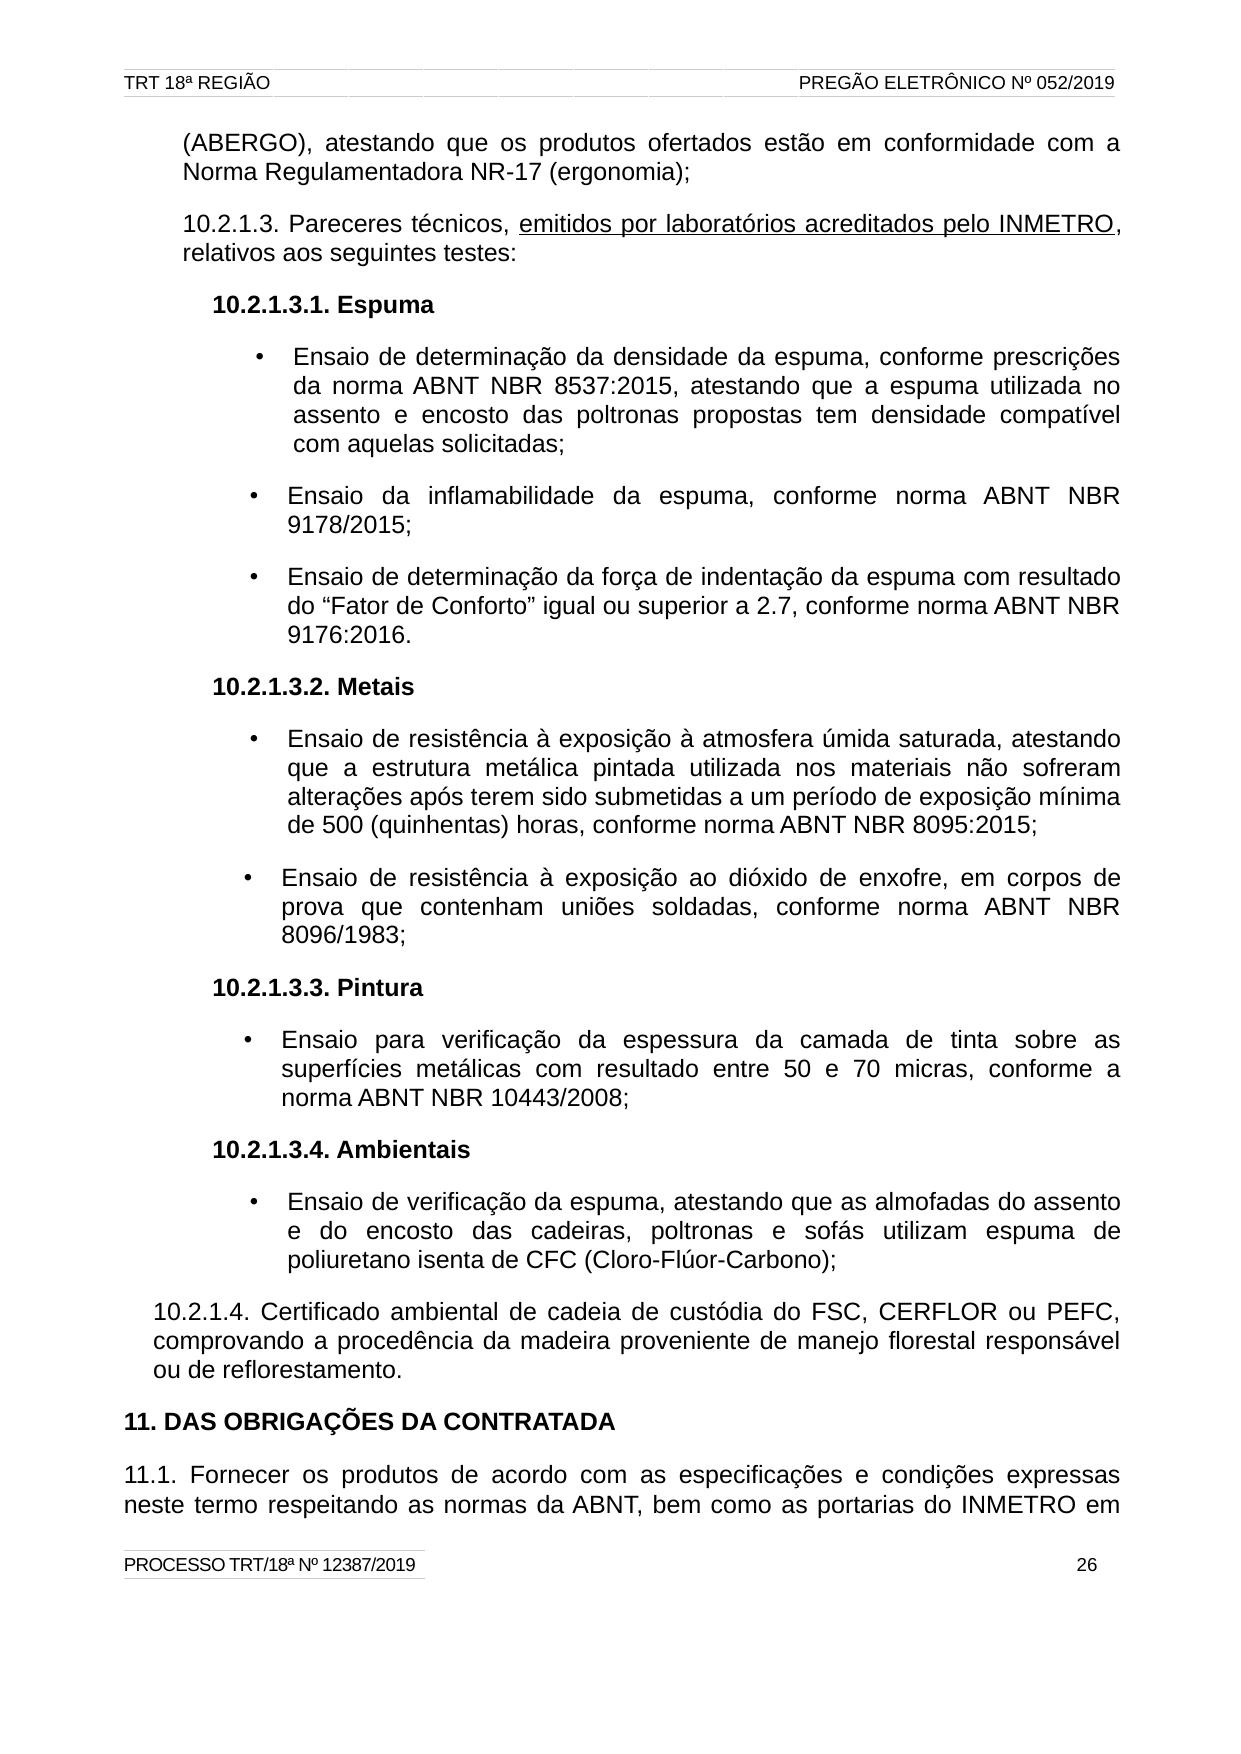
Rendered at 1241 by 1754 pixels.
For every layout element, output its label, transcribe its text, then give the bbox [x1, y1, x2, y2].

text (ABERGO), atestando que os produtos ofertados estão em conformidade com a Norma Regulamentadora NR-17 (ergonomia); [182, 128, 1122, 185]
list Ensaio de resistência à exposição à atmosfera úmida saturada, atestando que a estrutura metálica pintada utilizada nos materiais não sofreram alterações após terem sido submetidas a um período de exposição mínima de 500 (quinhentas) horas, conforme norma ABNT NBR 8095:2015; [249, 724, 1122, 839]
text 11.1. Fornecer os produtos de acordo com as especificações e condições expressas neste termo respeitando as normas da ABNT, bem como as portarias do INMETRO em [123, 1459, 1122, 1518]
list Ensaio de resistência à exposição ao dióxido de enxofre, em corpos de prova que contenham uniões soldadas, conforme norma ABNT NBR 8096/1983; [244, 863, 1122, 949]
text 10.2.1.3. Pareceres técnicos, emitidos por laboratórios acreditados pelo INMETRO, relativos aos seguintes testes: [182, 209, 1122, 266]
text 10.2.1.3.1. Espuma [212, 290, 1122, 319]
text 10.2.1.4. Certificado ambiental de cadeia de custódia do FSC, CERFLOR ou PEFC, comprovando a procedência da madeira proveniente de manejo florestal responsável ou de reflorestamento. [153, 1297, 1122, 1383]
list Ensaio de verificação da espuma, atestando que as almofadas do assento e do encosto das cadeiras, poltronas e sofás utilizam espuma de poliuretano isenta de CFC (Cloro-Flúor-Carbono); [249, 1187, 1122, 1273]
text 10.2.1.3.2. Metais [212, 672, 1122, 701]
list Ensaio de determinação da densidade da espuma, conforme prescrições da norma ABNT NBR 8537:2015, atestando que a espuma utilizada no assento e encosto das poltronas propostas tem densidade compatível com aquelas solicitadas; [255, 342, 1122, 457]
list Ensaio para verificação da espessura da camada de tinta sobre as superfícies metálicas com resultado entre 50 e 70 micras, conforme a norma ABNT NBR 10443/2008; [244, 1025, 1122, 1111]
text 10.2.1.3.4. Ambientais [212, 1135, 1122, 1164]
list Ensaio da inflamabilidade da espuma, conforme norma ABNT NBR 9178/2015; [249, 481, 1122, 538]
text 10.2.1.3.3. Pintura [212, 973, 1122, 1001]
text 11. DAS OBRIGAÇÕES DA CONTRATADA [123, 1407, 1122, 1436]
list Ensaio de determinação da força de indentação da espuma com resultado do “Fator de Conforto” igual ou superior a 2.7, conforme norma ABNT NBR 9176:2016. [249, 562, 1122, 648]
